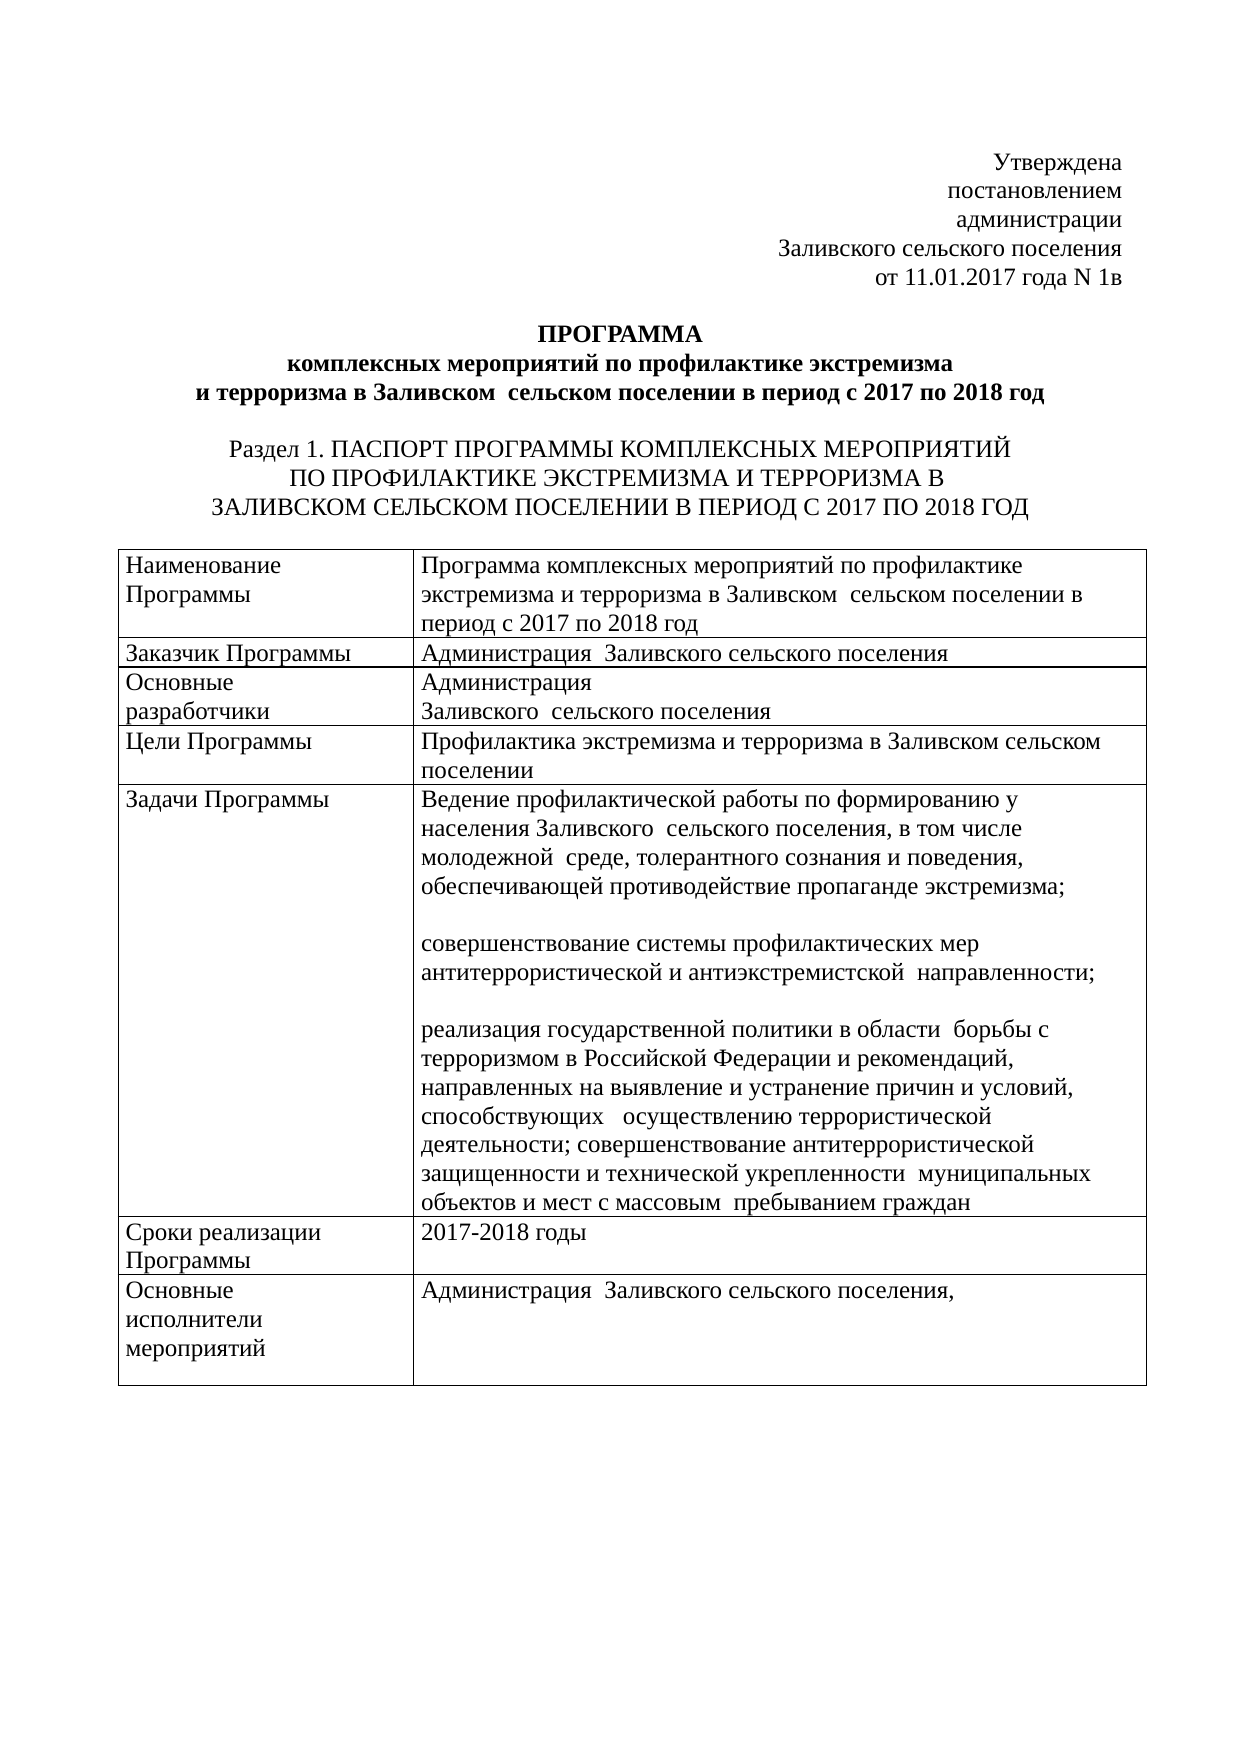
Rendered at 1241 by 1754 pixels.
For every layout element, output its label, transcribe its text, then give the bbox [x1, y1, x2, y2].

text Утверждена [118, 147, 1122, 176]
table_cell Сроки реализации Программы [119, 1217, 413, 1274]
table_cell Основные исполнители мероприятий [119, 1275, 413, 1385]
text постановлением [118, 176, 1122, 204]
table_cell Основные разработчики [119, 668, 413, 725]
text ПО ПРОФИЛАКТИКЕ ЭКСТРЕМИЗМА И ТЕРРОРИЗМА В [118, 463, 1122, 492]
table_cell Профилактика экстремизма и терроризма в Заливском сельском поселении [414, 726, 1146, 783]
title и терроризма в Заливском сельском поселении в период с 2017 по 2018 год [118, 377, 1122, 406]
text от 11.01.2017 года N 1в [118, 262, 1122, 291]
title комплексных мероприятий по профилактике экстремизма [118, 348, 1122, 377]
table_cell Заказчик Программы [119, 638, 413, 666]
text администрации [118, 204, 1122, 233]
table_header Программа комплексных мероприятий по профилактике экстремизма и терроризма в Заливском сельском поселении в период с 2017 по 2018 год [414, 550, 1146, 637]
text ЗАЛИВСКОМ СЕЛЬСКОМ ПОСЕЛЕНИИ В ПЕРИОД С 2017 ПО 2018 ГОД [118, 492, 1122, 521]
text Раздел 1. ПАСПОРТ ПРОГРАММЫ КОМПЛЕКСНЫХ МЕРОПРИЯТИЙ [118, 434, 1122, 463]
text Заливского сельского поселения [118, 233, 1122, 262]
table_cell Администрация Заливского сельского поселения [414, 668, 1146, 725]
table_cell Цели Программы [119, 726, 413, 783]
table_cell 2017-2018 годы [414, 1217, 1146, 1274]
table_cell Администрация Заливского сельского поселения [414, 638, 1146, 666]
table_header Наименование Программы [119, 550, 413, 637]
table_cell Задачи Программы [119, 785, 413, 1216]
table_cell Ведение профилактической работы по формированию у населения Заливского сельского поселения, в том числе молодежной среде, толерантного сознания и поведения, обеспечивающей противодействие пропаганде экстремизма; совершенствование системы профилактических мер антитеррористической и антиэкстремистской направленности; реализация государственной политики в области борьбы с терроризмом в Российской Федерации и рекомендаций, направленных на выявление и устранение причин и условий, способствующих осуществлению террористической деятельности; совершенствование антитеррористической защищенности и технической укрепленности муниципальных объектов и мест с массовым пребыванием граждан [414, 785, 1146, 1216]
title ПРОГРАММА [118, 319, 1122, 348]
table_cell Администрация Заливского сельского поселения, [414, 1275, 1146, 1385]
